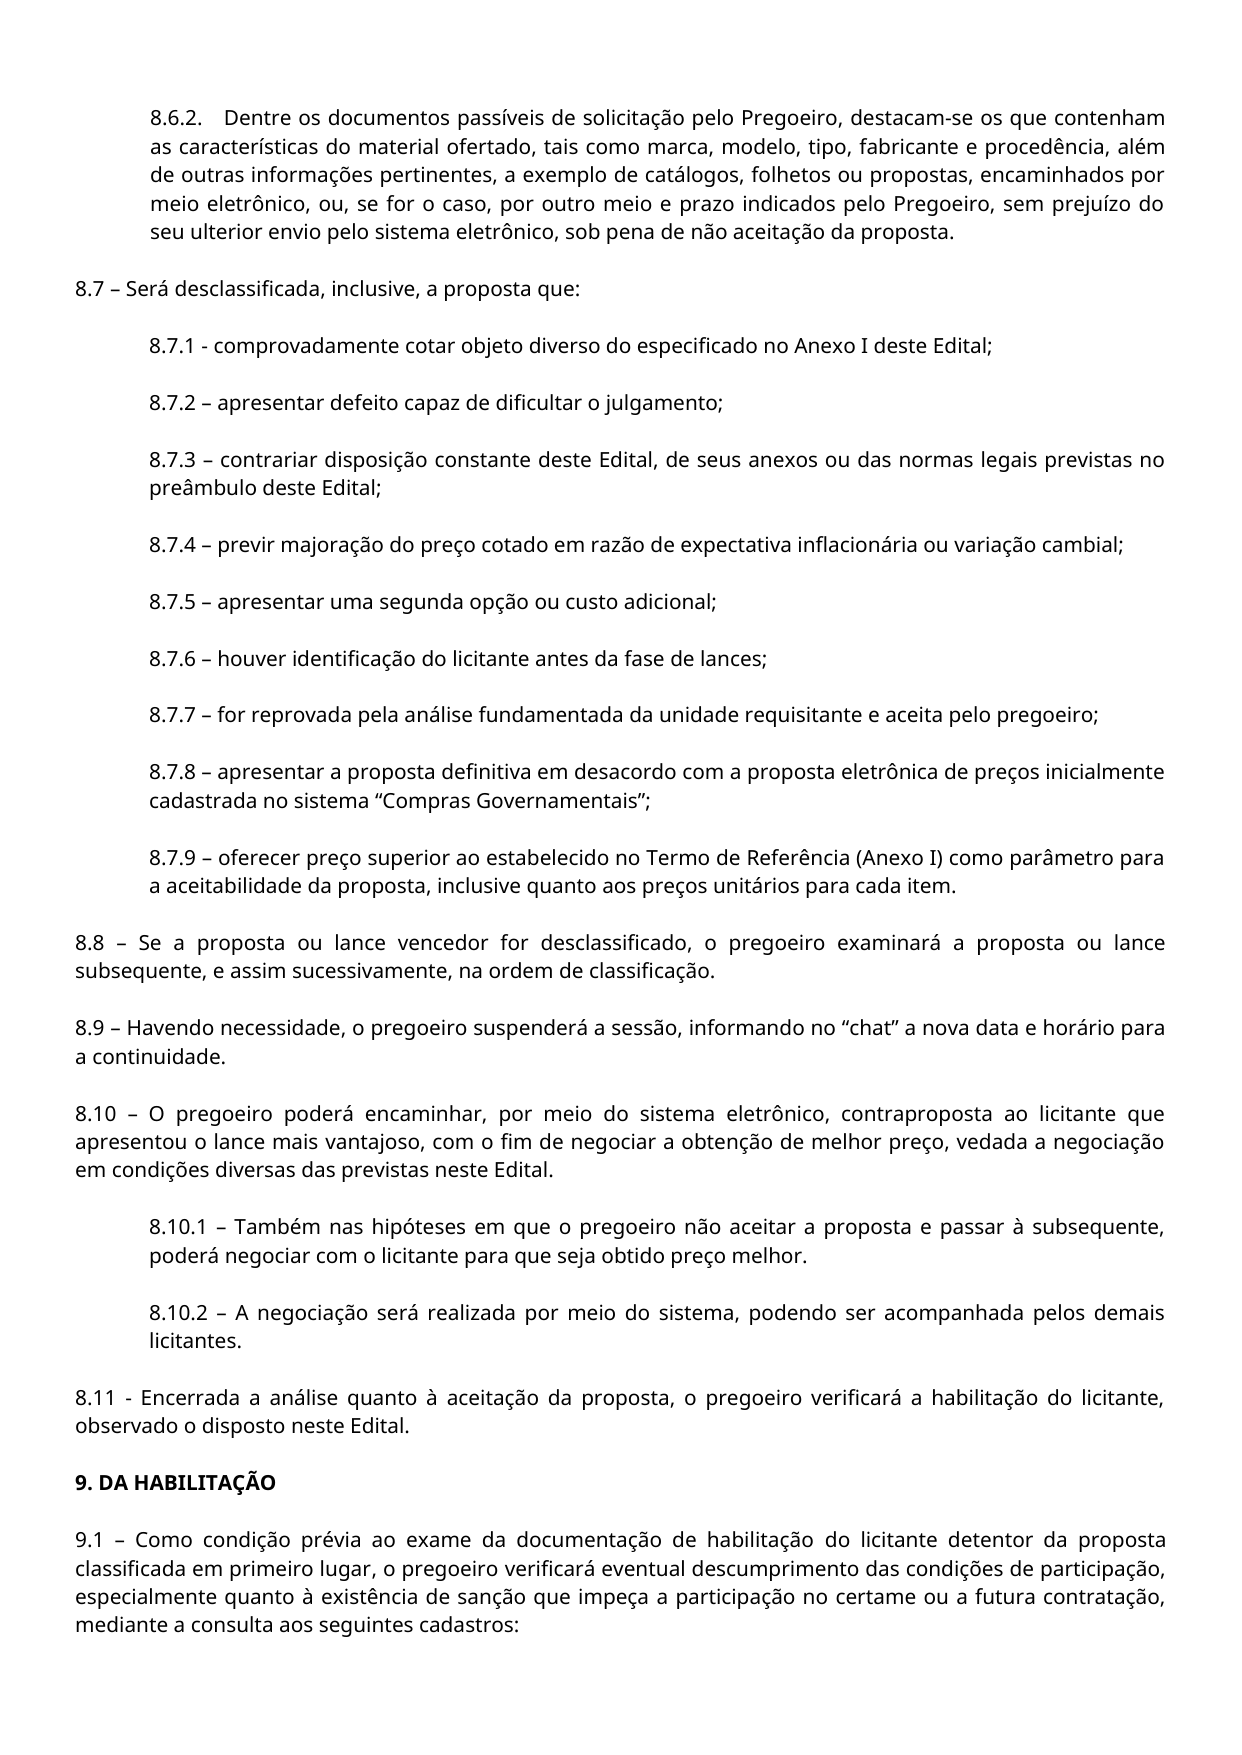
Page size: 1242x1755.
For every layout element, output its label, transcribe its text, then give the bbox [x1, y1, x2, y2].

text 8.7.7 – for reprovada pela análise fundamentada da unidade requisitante e aceita pelo pregoeiro; [149, 701, 1167, 729]
text 8.7.8 – apresentar a proposta definitiva em desacordo com a proposta eletrônica de preços inicialmente cadastrada no sistema “Compras Governamentais”; [149, 757, 1167, 814]
text 8.10.1 – Também nas hipóteses em que o pregoeiro não aceitar a proposta e passar à subsequente, poderá negociar com o licitante para que seja obtido preço melhor. [149, 1212, 1167, 1269]
text 8.7.2 – apresentar defeito capaz de dificultar o julgamento; [149, 388, 1167, 416]
text 8.7.3 – contrariar disposição constante deste Edital, de seus anexos ou das normas legais previstas no preâmbulo deste Edital; [149, 445, 1167, 502]
text 8.7.6 – houver identificação do licitante antes da fase de lances; [149, 644, 1167, 672]
text 8.7.5 – apresentar uma segunda opção ou custo adicional; [149, 587, 1167, 615]
list 9.1 – Como condição prévia ao exame da documentação de habilitação do licitante detentor da proposta classificada em primeiro lugar, o pregoeiro verificará eventual descumprimento das condições de participação, especialmente quanto à existência de sanção que impeça a participação no certame ou a futura contratação, mediante a consulta aos seguintes cadastros: [75, 1525, 1167, 1639]
text 8.9 – Havendo necessidade, o pregoeiro suspenderá a sessão, informando no “chat” a nova data e horário para a continuidade. [75, 1013, 1167, 1070]
text 8.10 – O pregoeiro poderá encaminhar, por meio do sistema eletrônico, contraproposta ao licitante que apresentou o lance mais vantajoso, com o fim de negociar a obtenção de melhor preço, vedada a negociação em condições diversas das previstas neste Edital. [75, 1099, 1167, 1184]
text 8.7 – Será desclassificada, inclusive, a proposta que: [75, 274, 1167, 302]
text 8.7.9 – oferecer preço superior ao estabelecido no Termo de Referência (Anexo I) como parâmetro para a aceitabilidade da proposta, inclusive quanto aos preços unitários para cada item. [149, 843, 1167, 900]
text 8.11 - Encerrada a análise quanto à aceitação da proposta, o pregoeiro verificará a habilitação do licitante, observado o disposto neste Edital. [75, 1383, 1167, 1440]
text 8.10.2 – A negociação será realizada por meio do sistema, podendo ser acompanhada pelos demais licitantes. [149, 1298, 1167, 1355]
text 9. DA HABILITAÇÃO [75, 1468, 1167, 1497]
text 8.7.1 - comprovadamente cotar objeto diverso do especificado no Anexo I deste Edital; [149, 331, 1167, 359]
text 8.6.2. Dentre os documentos passíveis de solicitação pelo Pregoeiro, destacam-se os que contenham as características do material ofertado, tais como marca, modelo, tipo, fabricante e procedência, além de outras informações pertinentes, a exemplo de catálogos, folhetos ou propostas, encaminhados por meio eletrônico, ou, se for o caso, por outro meio e prazo indicados pelo Pregoeiro, sem prejuízo do seu ulterior envio pelo sistema eletrônico, sob pena de não aceitação da proposta. [150, 103, 1167, 246]
text 8.8 – Se a proposta ou lance vencedor for desclassificado, o pregoeiro examinará a proposta ou lance subsequente, e assim sucessivamente, na ordem de classificação. [75, 928, 1167, 985]
text 8.7.4 – previr majoração do preço cotado em razão de expectativa inflacionária ou variação cambial; [149, 530, 1167, 558]
